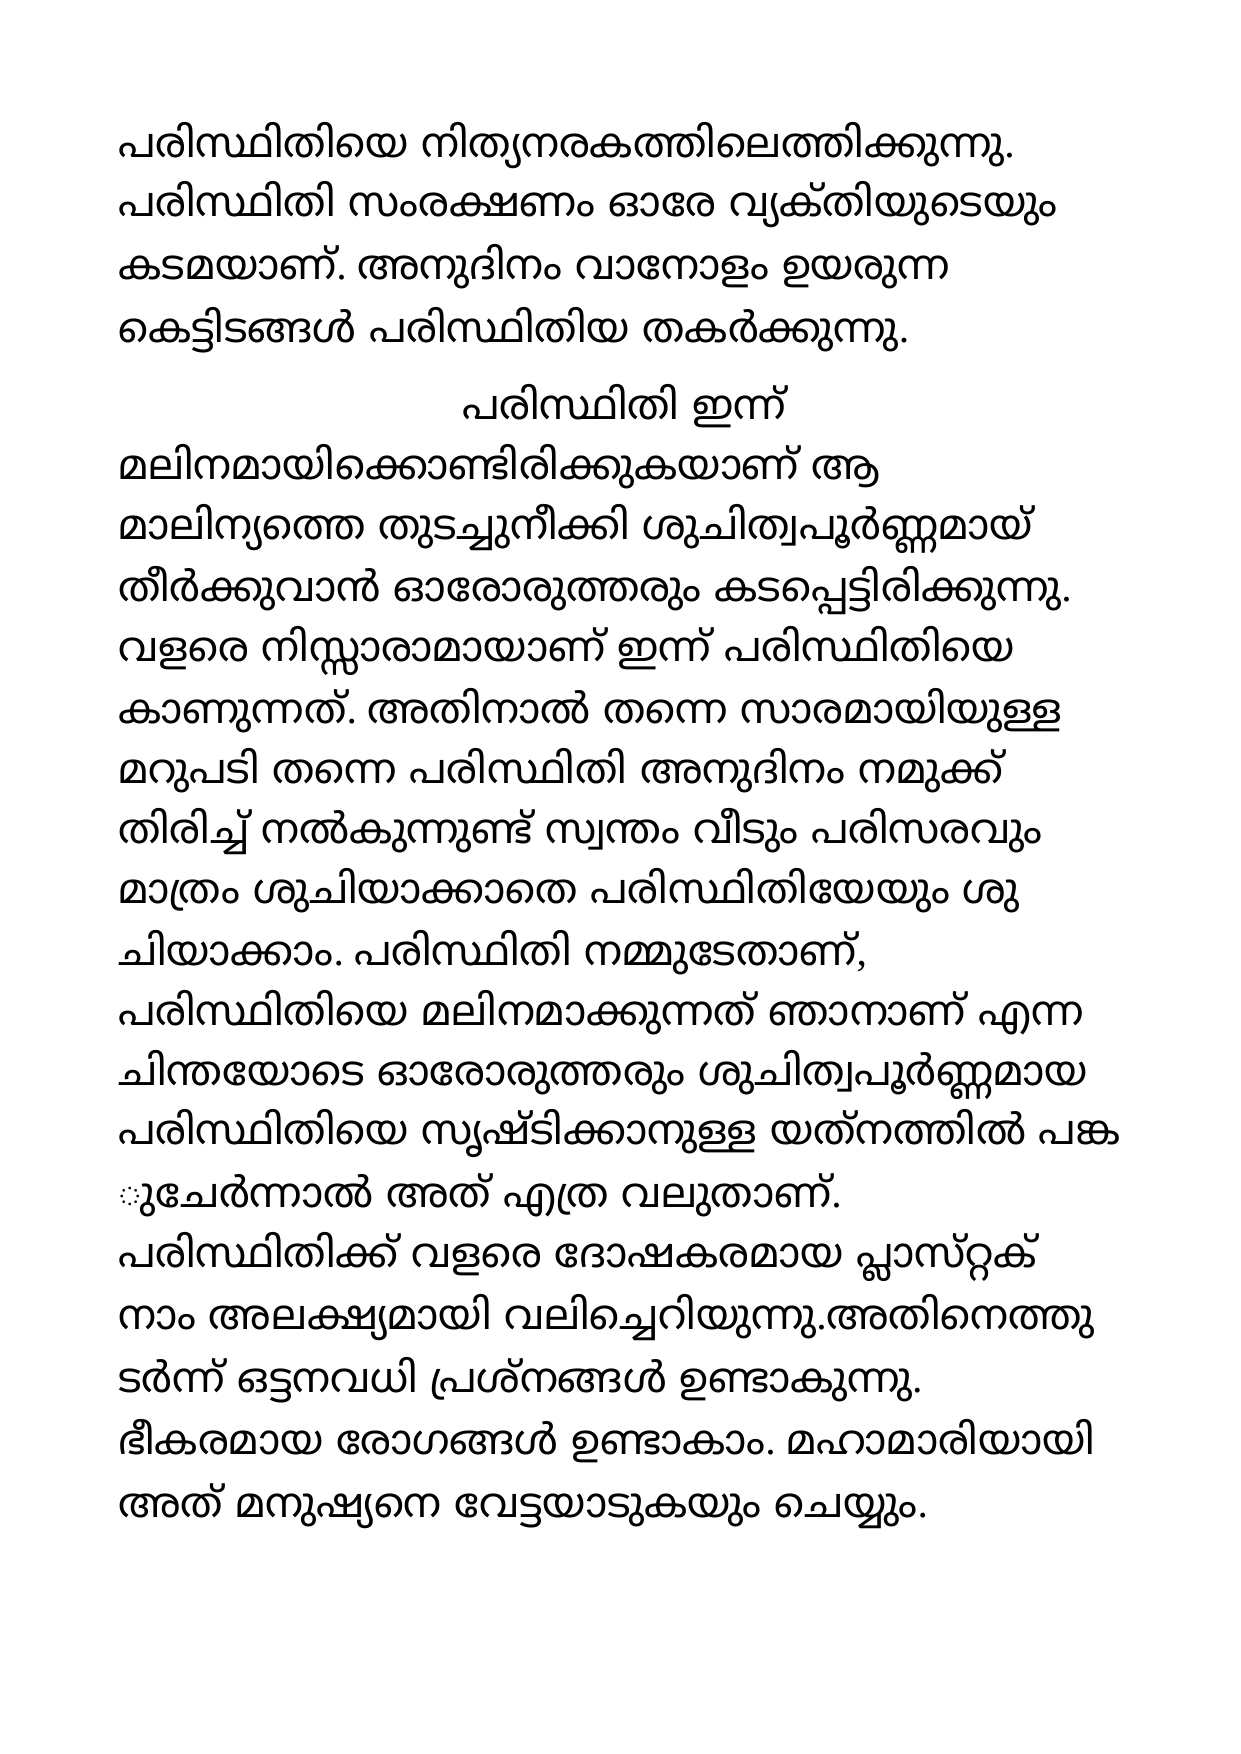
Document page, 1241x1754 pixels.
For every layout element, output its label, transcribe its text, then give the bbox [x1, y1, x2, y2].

text പരിസ്ഥിതി ഇന്ന് മലിനമായിക്കൊണ്ടിരിക്ക‍ുകയാണ് ആ മാലിന്യത്തെ ത‍ുടച്ച‍ുനീക്കി ശ‍ുചിത്വപ‍ൂർണ്ണമായ് തീർക്ക‍ുവാൻ ഓരോര‍ുത്തര‍ും കടപ്പെട്ടിരിക്ക‍ുന്ന‍ു. വളരെ നിസ്സാരാമായാണ് ഇന്ന് പരിസ്ഥിതിയെ കാണ‍ുന്നത്. അതിനാൽ തന്നെ സാരമായിയു‍ള്ള മറ‍ുപടി തന്നെ പരിസ്ഥിതി അന‍ുദിനം നമ‍ുക്ക് തിരിച്ച് നൽക‍ുന്ന‍ുണ്ട് സ്വന്തം വീട‍ും പരിസരവ‍ും മാത്രം ശ‍ുചിയാക്കാതെ പരിസ്ഥിതിയേയ‍ും ശ‍ുചിയാക്കാം. പരിസ്ഥിതി നമ്മ‍ുടേതാണ്, പരിസ്ഥിതിയെ മലിനമാക്ക‍ുന്നത് ഞാനാണ് എന്ന ചിന്തയോടെ ഓരോര‍ുത്തര‍ും ശ‍ുചിത്വപ‍ൂർണ്ണമായ പരിസ്ഥിതിയെ സൃഷ്‍ടിക്കാന‍ുള്ള യത്‍നത്തിൽ പങ്ക‍ുചേർന്നാൽ അത് എത്ര വല‍ുതാണ്. പരിസ്ഥിതിക്ക് വളരെ ദോഷകരമായ പ്ലാസ്‍റ്റക് നാം അലക്ഷ്യമായി വലിച്ചെറിയ‍ുന്ന‍ു.അതിനെത്ത‍ുടർന്ന് ഒട്ടനവധി പ്രശ‍്നങ്ങൾ ഉണ്ടാക‍ുന്ന‍ു. ഭീകരമായ രോഗങ്ങൾ ഉണ്ടാകാം. മഹാമാരിയായി അത് മന‍ുഷ്യനെ വേട്ടയാട‍ുകയ‍ും ചെയ്യ‍ും. [118, 381, 1122, 1533]
text പരിസ്ഥിതിയെ നിത്യനരകത്തിലെത്തിക്ക‍ുന്ന‍ു. പരിസ്ഥിതി സംരക്ഷണം ഓരേ വ്യക‍്തിയ‍ുടെയ‍ും കടമയാണ്. അന‍ുദിനം വാനോളം ഉയര‍ുന്ന കെട്ടിടങ്ങൾ പരിസ്ഥിതിയ തകർക്ക‍ുന്ന‍ു. [118, 118, 1122, 358]
